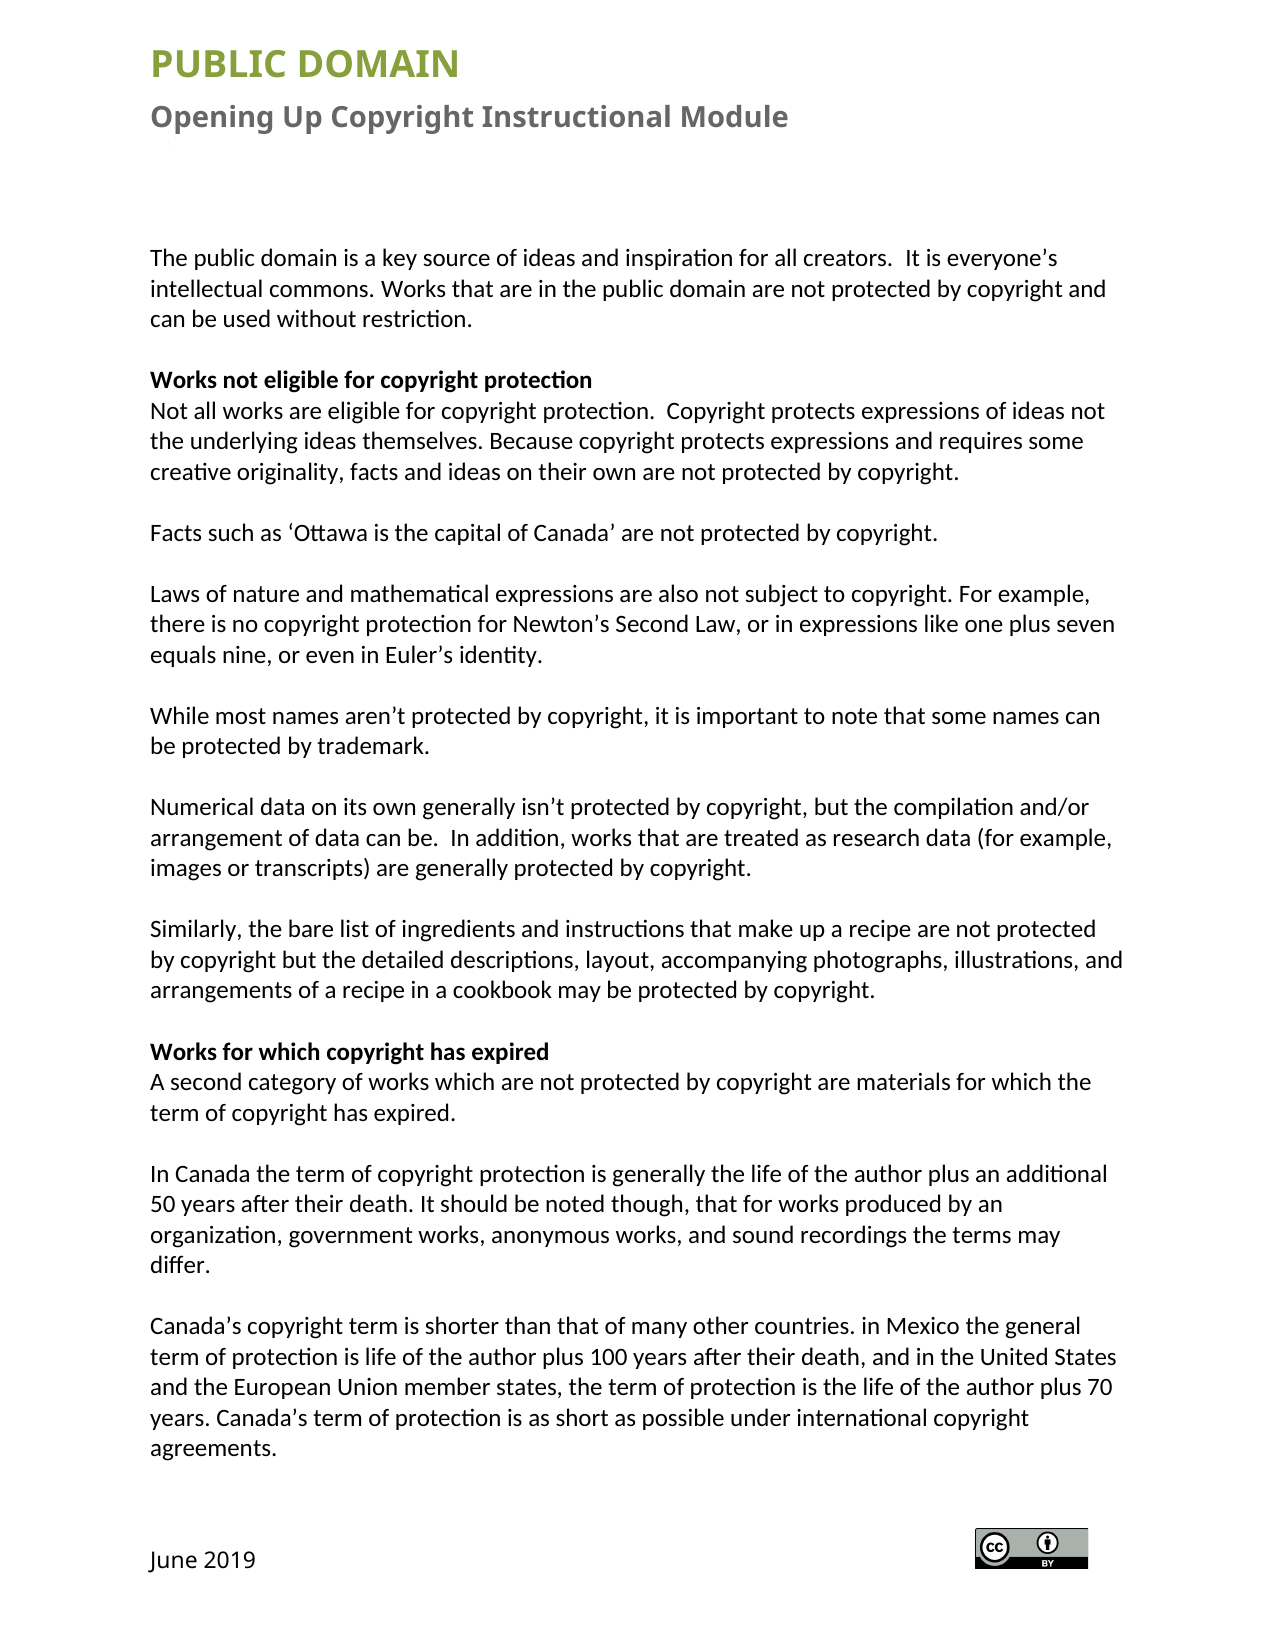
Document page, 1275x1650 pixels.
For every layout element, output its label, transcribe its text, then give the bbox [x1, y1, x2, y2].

text Canada’s copyright term is shorter than that of many other countries. in Mexico the general term of protection is life of the author plus 100 years after their death, and in the United States and the European Union member states, the term of protection is the life of the author plus 70 years. Canada’s term of protection is as short as possible under international copyright agreements. [150, 1310, 1125, 1463]
text In Canada the term of copyright protection is generally the life of the author plus an additional 50 years after their death. It should be noted though, that for works produced by an organization, government works, anonymous works, and sound recordings the terms may differ. [150, 1158, 1125, 1280]
text While most names aren’t protected by copyright, it is important to note that some names can be protected by trademark. [150, 700, 1125, 761]
text Works not eligible for copyright protection [150, 364, 1125, 395]
text Facts such as ‘Ottawa is the capital of Canada’ are not protected by copyright. [150, 517, 1125, 547]
text Not all works are eligible for copyright protection. Copyright protects expressions of ideas not the underlying ideas themselves. Because copyright protects expressions and requires some creative originality, facts and ideas on their own are not protected by copyright. [150, 395, 1125, 486]
text Laws of nature and mathematical expressions are also not subject to copyright. For example, there is no copyright protection for Newton’s Second Law, or in expressions like one plus seven equals nine, or even in Euler’s identity. [150, 578, 1125, 669]
text Works for which copyright has expired [150, 1036, 1125, 1066]
text Numerical data on its own generally isn’t protected by copyright, but the compilation and/or arrangement of data can be. In addition, works that are treated as research data (for example, images or transcripts) are generally protected by copyright. [150, 792, 1125, 883]
text A second category of works which are not protected by copyright are materials for which the term of copyright has expired. [150, 1066, 1125, 1127]
picture [975, 1528, 1089, 1569]
text The public domain is a key source of ideas and inspiration for all creators. It is everyone’s intellectual commons. Works that are in the public domain are not protected by copyright and can be used without restriction. [150, 212, 1125, 334]
text Similarly, the bare list of ingredients and instructions that make up a recipe are not protected by copyright but the detailed descriptions, layout, accompanying photographs, illustrations, and arrangements of a recipe in a cookbook may be protected by copyright. [150, 914, 1125, 1005]
